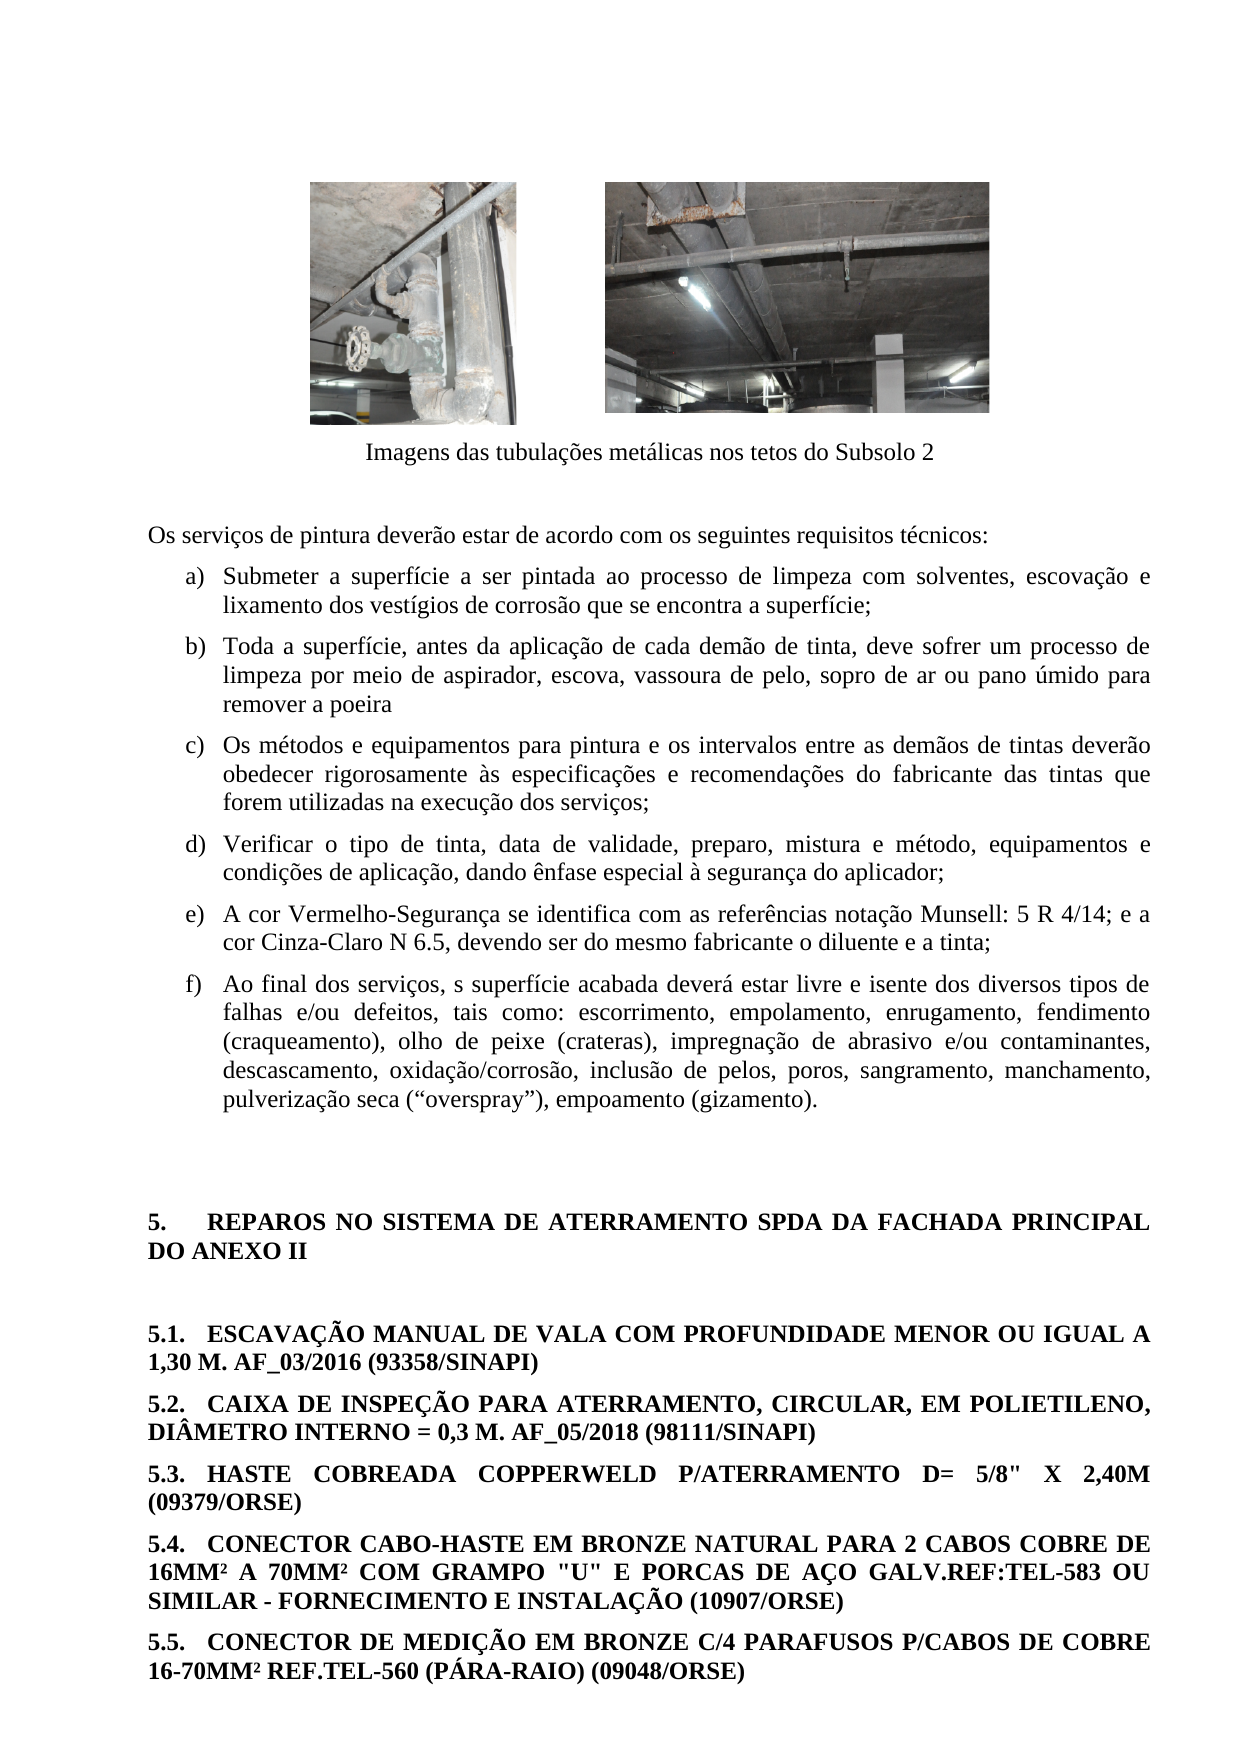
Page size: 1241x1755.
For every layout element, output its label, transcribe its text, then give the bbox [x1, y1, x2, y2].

text Os serviços de pintura deverão estar de acordo com os seguintes requisitos técnicos: [148, 520, 1152, 549]
list Submeter a superfície a ser pintada ao processo de limpeza com solventes, escovação e lixamento dos vestígios de corrosão que se encontra a superfície; [185, 561, 1152, 619]
list HASTE COBREADA COPPERWELD P/ATERRAMENTO D= 5/8" X 2,40M (09379/ORSE) [148, 1459, 1152, 1516]
list REPAROS NO SISTEMA DE ATERRAMENTO SPDA DA FACHADA PRINCIPAL DO ANEXO II [148, 1207, 1152, 1265]
list ESCAVAÇÃO MANUAL DE VALA COM PROFUNDIDADE MENOR OU IGUAL A 1,30 M. AF_03/2016 (93358/SINAPI) [148, 1319, 1152, 1376]
list A cor Vermelho-Segurança se identifica com as referências notação Munsell: 5 R 4/14; e a cor Cinza-Claro N 6.5, devendo ser do mesmo fabricante o diluente e a tinta; [185, 899, 1152, 956]
list Os métodos e equipamentos para pintura e os intervalos entre as demãos de tintas deverão obedecer rigorosamente às especificações e recomendações do fabricante das tintas que forem utilizadas na execução dos serviços; [185, 730, 1152, 816]
list Ao final dos serviços, s superfície acabada deverá estar livre e isente dos diversos tipos de falhas e/ou defeitos, tais como: escorrimento, empolamento, enrugamento, fendimento (craqueamento), olho de peixe (crateras), impregnação de abrasivo e/ou contaminantes, descascamento, oxidação/corrosão, inclusão de pelos, poros, sangramento, manchamento, pulverização seca (“overspray”), empoamento (gizamento). [185, 969, 1152, 1112]
list Toda a superfície, antes da aplicação de cada demão de tinta, deve sofrer um processo de limpeza por meio de aspirador, escova, vassoura de pelo, sopro de ar ou pano úmido para remover a poeira [185, 631, 1152, 717]
list Verificar o tipo de tinta, data de validade, preparo, mistura e método, equipamentos e condições de aplicação, dando ênfase especial à segurança do aplicador; [185, 829, 1152, 886]
list CONECTOR DE MEDIÇÃO EM BRONZE C/4 PARAFUSOS P/CABOS DE COBRE 16-70MM² REF.TEL-560 (PÁRA-RAIO) (09048/ORSE) [148, 1627, 1152, 1685]
list CAIXA DE INSPEÇÃO PARA ATERRAMENTO, CIRCULAR, EM POLIETILENO, DIÂMETRO INTERNO = 0,3 M. AF_05/2018 (98111/SINAPI) [148, 1389, 1152, 1446]
text Imagens das tubulações metálicas nos tetos do Subsolo 2 [148, 437, 1152, 466]
list CONECTOR CABO-HASTE EM BRONZE NATURAL PARA 2 CABOS COBRE DE 16MM² A 70MM² COM GRAMPO "U" E PORCAS DE AÇO GALV.REF:TEL-583 OU SIMILAR - FORNECIMENTO E INSTALAÇÃO (10907/ORSE) [148, 1529, 1152, 1615]
